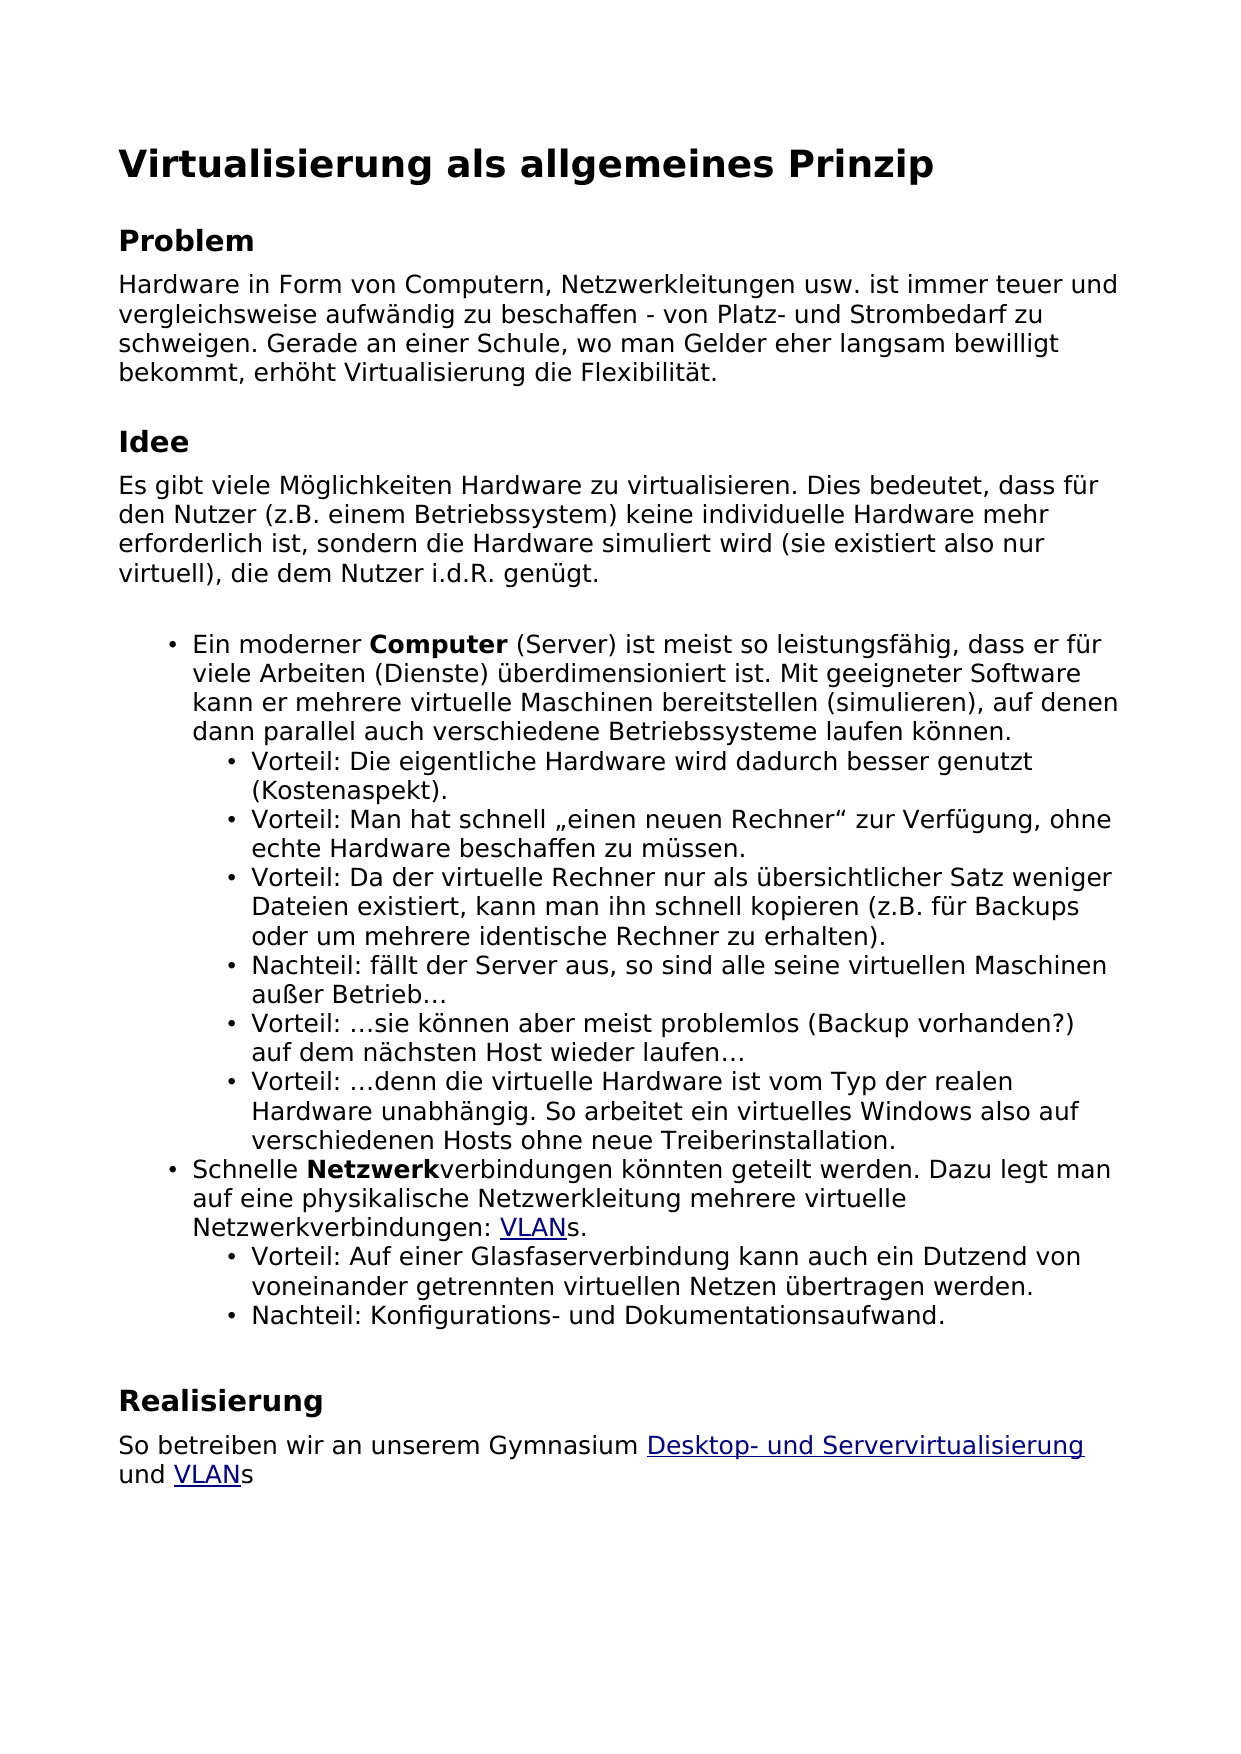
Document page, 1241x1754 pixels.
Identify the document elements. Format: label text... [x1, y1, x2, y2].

list Nachteil: Konfigurations- und Dokumentationsaufwand. [236, 1301, 1122, 1330]
text So betreiben wir an unserem Gymnasium Desktop- und Servervirtualisierung und VLANs [118, 1431, 1122, 1489]
list Vorteil: Die eigentliche Hardware wird dadurch besser genutzt (Kostenaspekt). [236, 747, 1122, 805]
list Vorteil: …denn die virtuelle Hardware ist vom Typ der realen Hardware unabhängig. So arbeitet ein virtuelles Windows also auf verschiedenen Hosts ohne neue Treiberinstallation. [236, 1067, 1122, 1155]
subtitle Realisierung [118, 1384, 1122, 1418]
list Vorteil: Da der virtuelle Rechner nur als übersichtlicher Satz weniger Dateien existiert, kann man ihn schnell kopieren (z.B. für Backups oder um mehrere identische Rechner zu erhalten). [236, 863, 1122, 951]
list Schnelle Netzwerkverbindungen könnten geteilt werden. Dazu legt man auf eine physikalische Netzwerkleitung mehrere virtuelle Netzwerkverbindungen: VLANs. [177, 1155, 1122, 1242]
list Vorteil: Man hat schnell „einen neuen Rechner“ zur Verfügung, ohne echte Hardware beschaffen zu müssen. [236, 805, 1122, 863]
subtitle Idee [118, 425, 1122, 459]
list Vorteil: …sie können aber meist problemlos (Backup vorhanden?) auf dem nächsten Host wieder laufen… [236, 1009, 1122, 1067]
list Ein moderner Computer (Server) ist meist so leistungsfähig, dass er für viele Arbeiten (Dienste) überdimensioniert ist. Mit geeigneter Software kann er mehrere virtuelle Maschinen bereitstellen (simulieren), auf denen dann parallel auch verschiedene Betriebssysteme laufen können. [177, 630, 1122, 747]
subtitle Problem [118, 224, 1122, 258]
list Nachteil: fällt der Server aus, so sind alle seine virtuellen Maschinen außer Betrieb… [236, 951, 1122, 1009]
subtitle Virtualisierung als allgemeines Prinzip [118, 143, 1122, 187]
text Hardware in Form von Computern, Netzwerkleitungen usw. ist immer teuer und vergleichsweise aufwändig zu beschaffen - von Platz- und Strombedarf zu schweigen. Gerade an einer Schule, wo man Gelder eher langsam bewilligt bekommt, erhöht Virtualisierung die Flexibilität. [118, 271, 1122, 387]
list Vorteil: Auf einer Glasfaserverbindung kann auch ein Dutzend von voneinander getrennten virtuellen Netzen übertragen werden. [236, 1242, 1122, 1301]
text Es gibt viele Möglichkeiten Hardware zu virtualisieren. Dies bedeutet, dass für den Nutzer (z.B. einem Betriebssystem) keine individuelle Hardware mehr erforderlich ist, sondern die Hardware simuliert wird (sie existiert also nur virtuell), die dem Nutzer i.d.R. genügt. [118, 471, 1122, 588]
